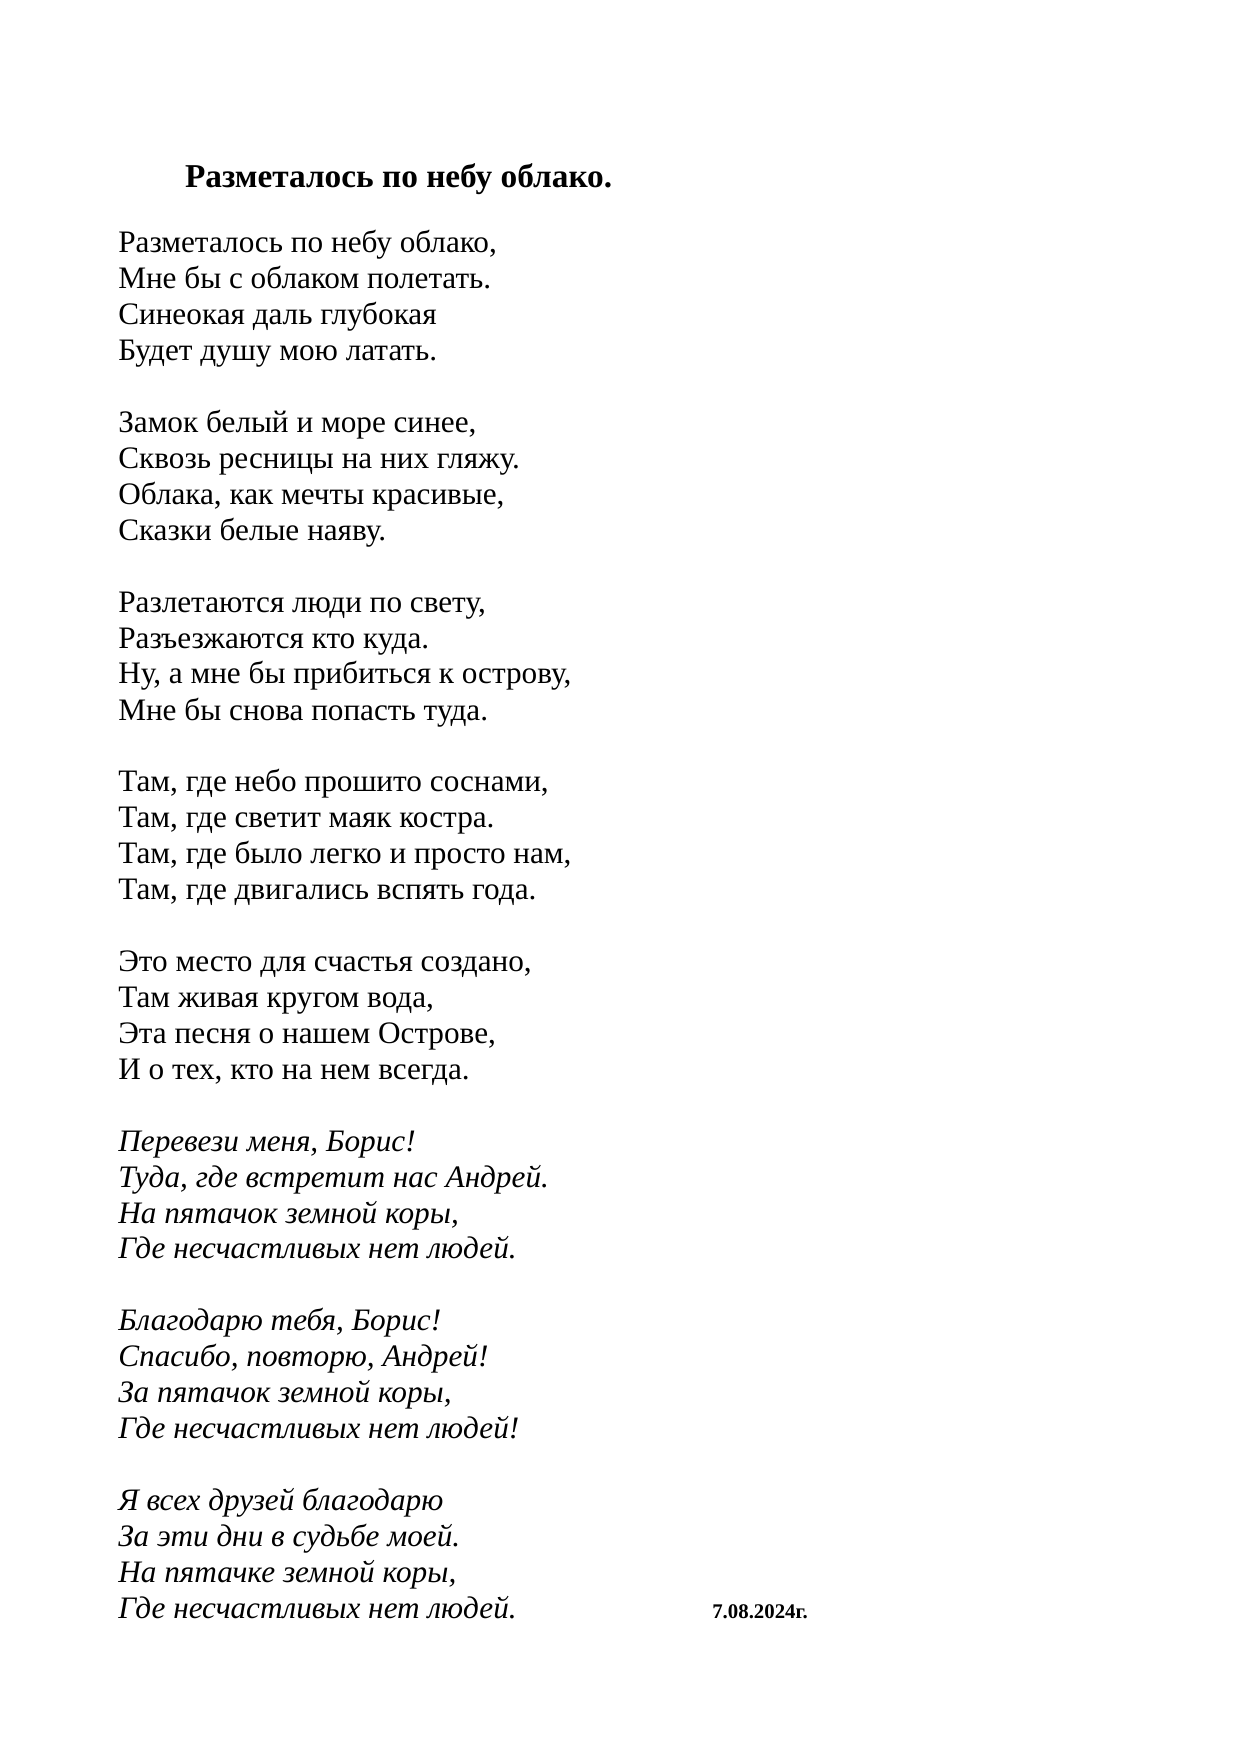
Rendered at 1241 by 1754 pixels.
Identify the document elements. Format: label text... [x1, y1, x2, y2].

text Где несчастливых нет людей! [118, 1409, 1122, 1445]
text Спасибо, повторю, Андрей! [118, 1338, 1122, 1373]
text Там, где было легко и просто нам, [118, 834, 1122, 870]
text Разлетаются люди по свету, [118, 583, 1122, 619]
text За пятачок земной коры, [118, 1373, 1122, 1409]
text Разъезжаются кто куда. [118, 619, 1122, 655]
text Я всех друзей благодарю [118, 1481, 1122, 1517]
text Там живая кругом вода, [118, 978, 1122, 1014]
text Там, где светит маяк костра. [118, 798, 1122, 834]
text Это место для счастья создано, [118, 942, 1122, 978]
text Мне бы с облаком полетать. [118, 259, 1122, 295]
text Где несчастливых нет людей. 7.08.2024г. [118, 1589, 1122, 1625]
text Облака, как мечты красивые, [118, 475, 1122, 511]
text На пятачке земной коры, [118, 1553, 1122, 1589]
text Разметалось по небу облако, [118, 223, 1122, 259]
text Там, где двигались вспять года. [118, 870, 1122, 906]
text На пятачок земной коры, [118, 1194, 1122, 1230]
text За эти дни в судьбе моей. [118, 1517, 1122, 1553]
text Синеокая даль глубокая [118, 295, 1122, 331]
text Будет душу мою латать. [118, 331, 1122, 367]
text Ну, а мне бы прибиться к острову, [118, 655, 1122, 691]
text Разметалось по небу облако. [118, 156, 1122, 195]
text Там, где небо прошито соснами, [118, 763, 1122, 798]
text Туда, где встретит нас Андрей. [118, 1158, 1122, 1194]
text Мне бы снова попасть туда. [118, 691, 1122, 727]
text Эта песня о нашем Острове, [118, 1014, 1122, 1050]
text Сказки белые наяву. [118, 511, 1122, 547]
text Перевези меня, Борис! [118, 1122, 1122, 1158]
text И о тех, кто на нем всегда. [118, 1050, 1122, 1086]
text Где несчастливых нет людей. [118, 1230, 1122, 1266]
text Сквозь ресницы на них гляжу. [118, 439, 1122, 475]
text Благодарю тебя, Борис! [118, 1302, 1122, 1338]
text Замок белый и море синее, [118, 403, 1122, 439]
